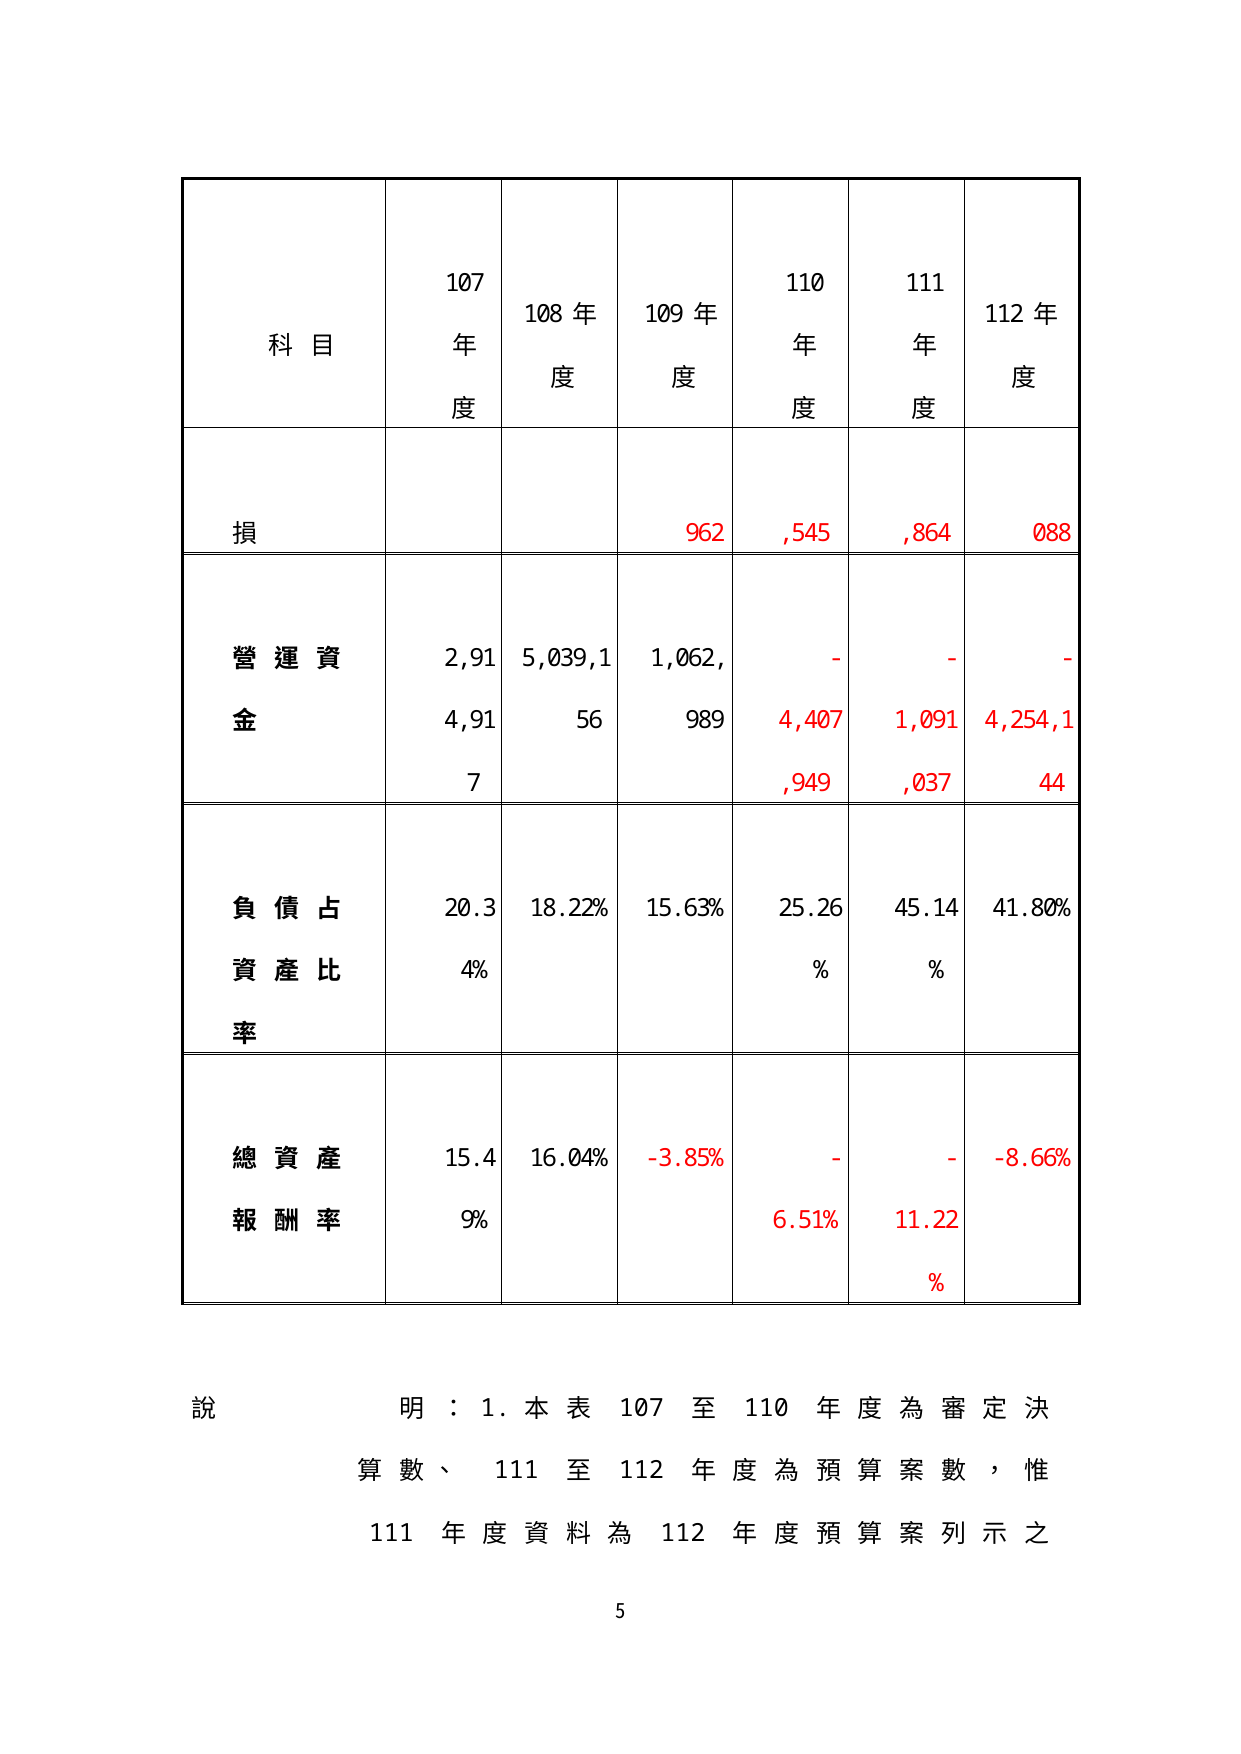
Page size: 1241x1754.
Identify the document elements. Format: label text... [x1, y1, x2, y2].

table_cell -8.66% [965, 1055, 1078, 1302]
table_cell 1,062,989 [618, 555, 732, 802]
table_cell -1,091,037 [849, 555, 964, 802]
table_cell 18.22% [502, 805, 617, 1052]
table_cell -4,407,949 [733, 555, 848, 802]
table_cell ,545 [733, 428, 848, 552]
table_cell -3.85% [618, 1055, 732, 1302]
table_header 112年度 [965, 180, 1078, 427]
table_cell 16.04% [502, 1055, 617, 1302]
table_cell -4,254,144 [965, 555, 1078, 802]
table_cell 41.80% [965, 805, 1078, 1052]
table_cell - [502, 428, 617, 552]
text 說 明：1.本表107至110年度為審定決算數、111至112年度為預算案數，惟111年度資料為112年度預算案列示之 [177, 1365, 1058, 1552]
table_cell 營運資金 [184, 555, 385, 802]
table_cell 45.14% [849, 805, 964, 1052]
table_header 107年度 [386, 180, 501, 427]
table_cell -6.51% [733, 1055, 848, 1302]
table_cell 088 [965, 428, 1078, 552]
table_cell -11.22% [849, 1055, 964, 1302]
table_cell ,864 [849, 428, 964, 552]
table_cell - [386, 428, 501, 552]
table_cell 損 [184, 428, 385, 552]
table_header 111年度 [849, 180, 964, 427]
table_header 108年度 [502, 180, 617, 427]
table_cell 15.63% [618, 805, 732, 1052]
table_cell 962 [618, 428, 732, 552]
table_header 110年度 [733, 180, 848, 427]
table_cell 2,914,917 [386, 555, 501, 802]
table_cell 總資產報酬率 [184, 1055, 385, 1302]
table_header 109年度 [618, 180, 732, 427]
table_cell 負債占資產比率 [184, 805, 385, 1052]
table_cell 20.34% [386, 805, 501, 1052]
table_cell 5,039,156 [502, 555, 617, 802]
table_cell 15.49% [386, 1055, 501, 1302]
table_cell 25.26% [733, 805, 848, 1052]
table_header 科目 [184, 180, 385, 427]
